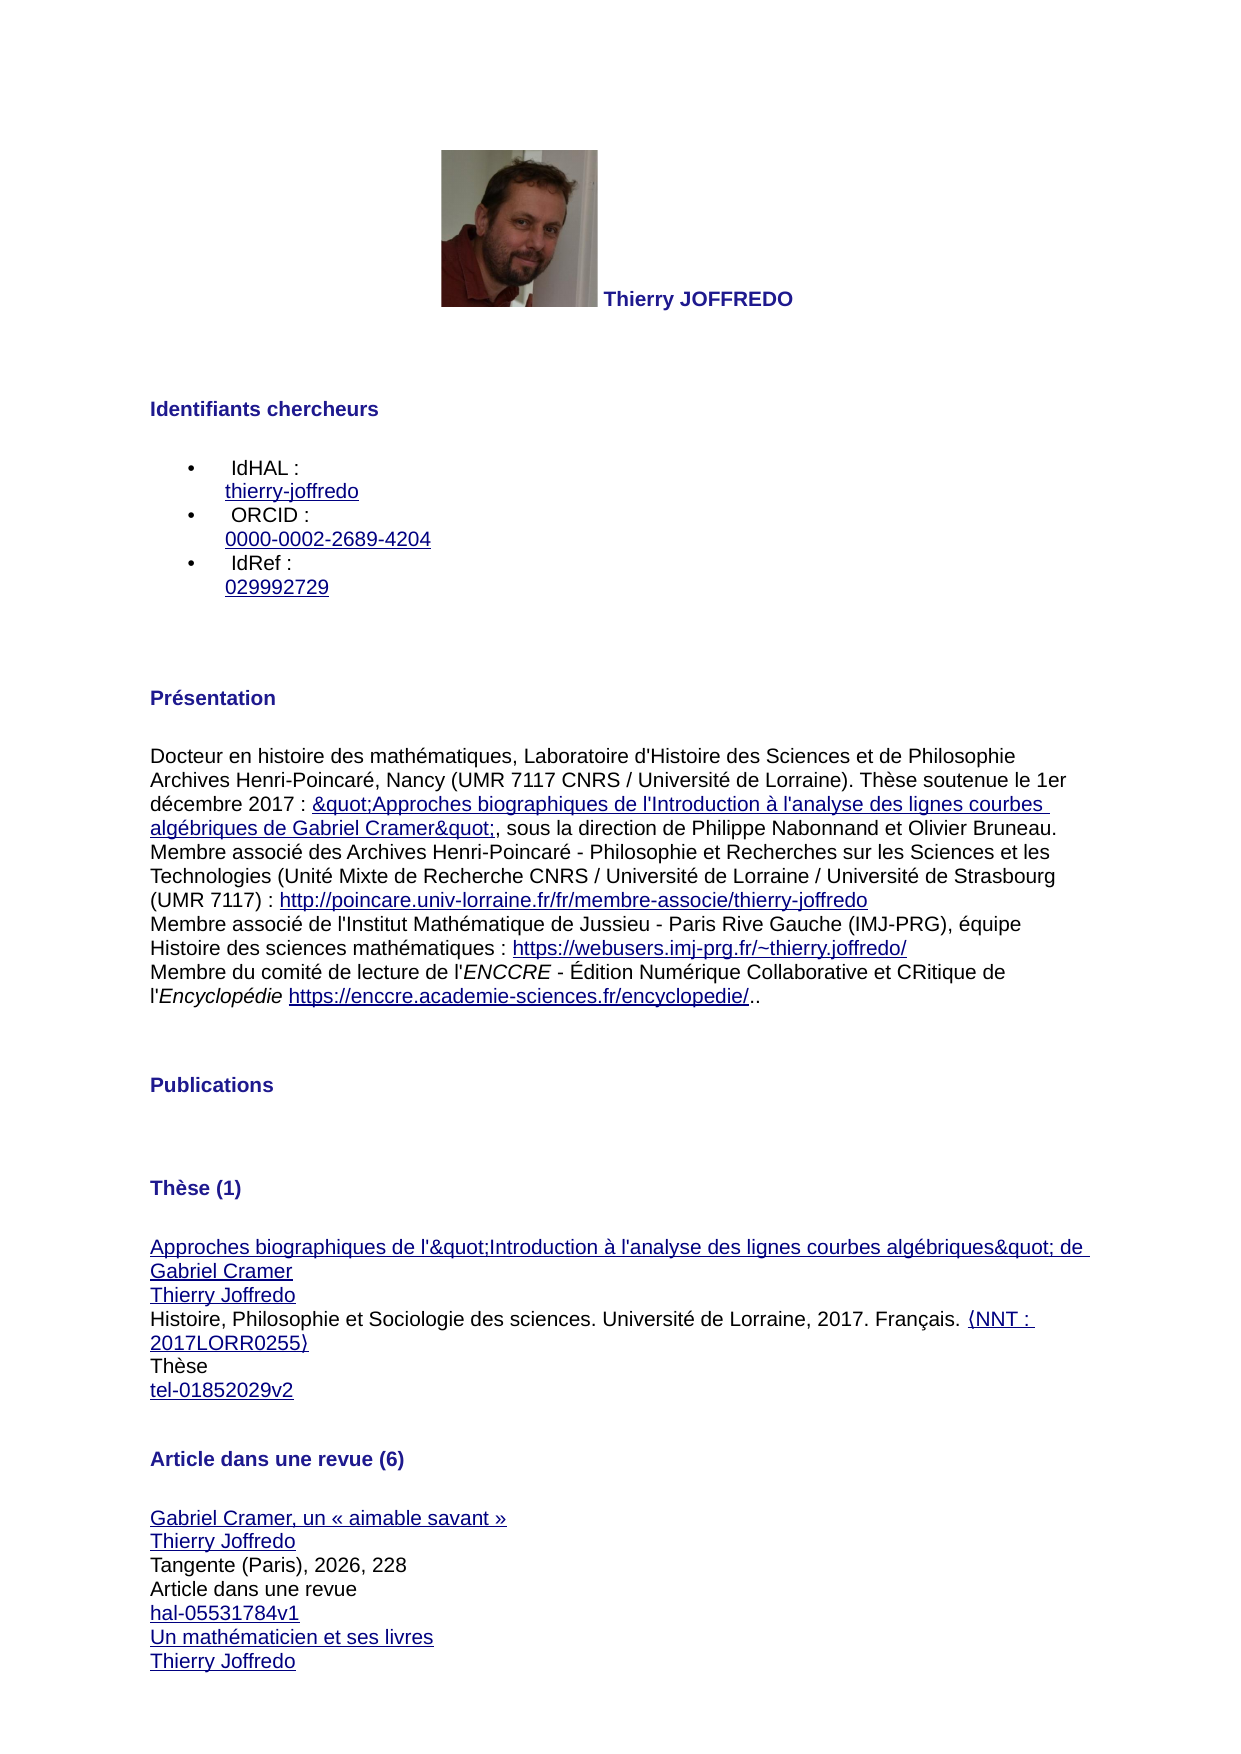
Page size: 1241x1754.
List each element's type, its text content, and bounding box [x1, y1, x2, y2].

text Membre associé de l'Institut Mathématique de Jussieu - Paris Rive Gauche (IMJ-PRG), équipe Histoire des sciences mathématiques : https://webusers.imj-prg.fr/~thierry.joffredo/ [150, 912, 1090, 959]
table_cell Un mathématicien et ses livres Thierry Joffredo [150, 1625, 1090, 1673]
subtitle Thèse (1) [150, 1176, 1090, 1200]
text Membre associé des Archives Henri-Poincaré - Philosophie et Recherches sur les Sciences et les Technologies (Unité Mixte de Recherche CNRS / Université de Lorraine / Université de Strasbourg (UMR 7117) : http://poincare.univ-lorraine.fr/fr/membre-associe/thierry-joffredo [150, 840, 1090, 912]
subtitle Identifiants chercheurs [150, 397, 1090, 421]
subtitle Présentation [150, 686, 1090, 709]
table_header Approches biographiques de l'&quot;Introduction à l'analyse des lignes courbes algébriques&quot; de [150, 1235, 1090, 1256]
picture [441, 150, 598, 307]
table_header Gabriel Cramer Thierry Joffredo Histoire, Philosophie et Sociologie des sciences. Université de Lorraine, 2017. Français. ⟨NNT : 2017LORR0255⟩ Thèse tel-01852029v2 [150, 1257, 1090, 1402]
subtitle Publications [150, 1073, 1090, 1097]
subtitle Article dans une revue (6) [150, 1447, 1090, 1471]
list 0000-0002-2689-4204 [187, 527, 1090, 551]
subtitle Thierry JOFFREDO [150, 150, 1090, 311]
list IdRef : [187, 551, 1090, 575]
text Membre du comité de lecture de l'ENCCRE - Édition Numérique Collaborative et CRitique de l'Encyclopédie https://enccre.academie-sciences.fr/encyclopedie/.. [150, 959, 1090, 1007]
text Docteur en histoire des mathématiques, Laboratoire d'Histoire des Sciences et de Philosophie Archives Henri-Poincaré, Nancy (UMR 7117 CNRS / Université de Lorraine). Thèse soutenue le 1er décembre 2017 : &quot;Approches biographiques de l'Introduction à l'analyse des lignes courbes algébriques de Gabriel Cramer&quot;, sous la direction de Philippe Nabonnand et Olivier Bruneau. [150, 744, 1090, 840]
list ORCID : [187, 503, 1090, 527]
list thierry-joffredo [187, 479, 1090, 503]
list IdHAL : [187, 455, 1090, 479]
table_header Gabriel Cramer, un « aimable savant » Thierry Joffredo Tangente (Paris), 2026, 228 Article dans une revue hal-05531784v1 [150, 1505, 1090, 1625]
list 029992729 [187, 575, 1090, 599]
